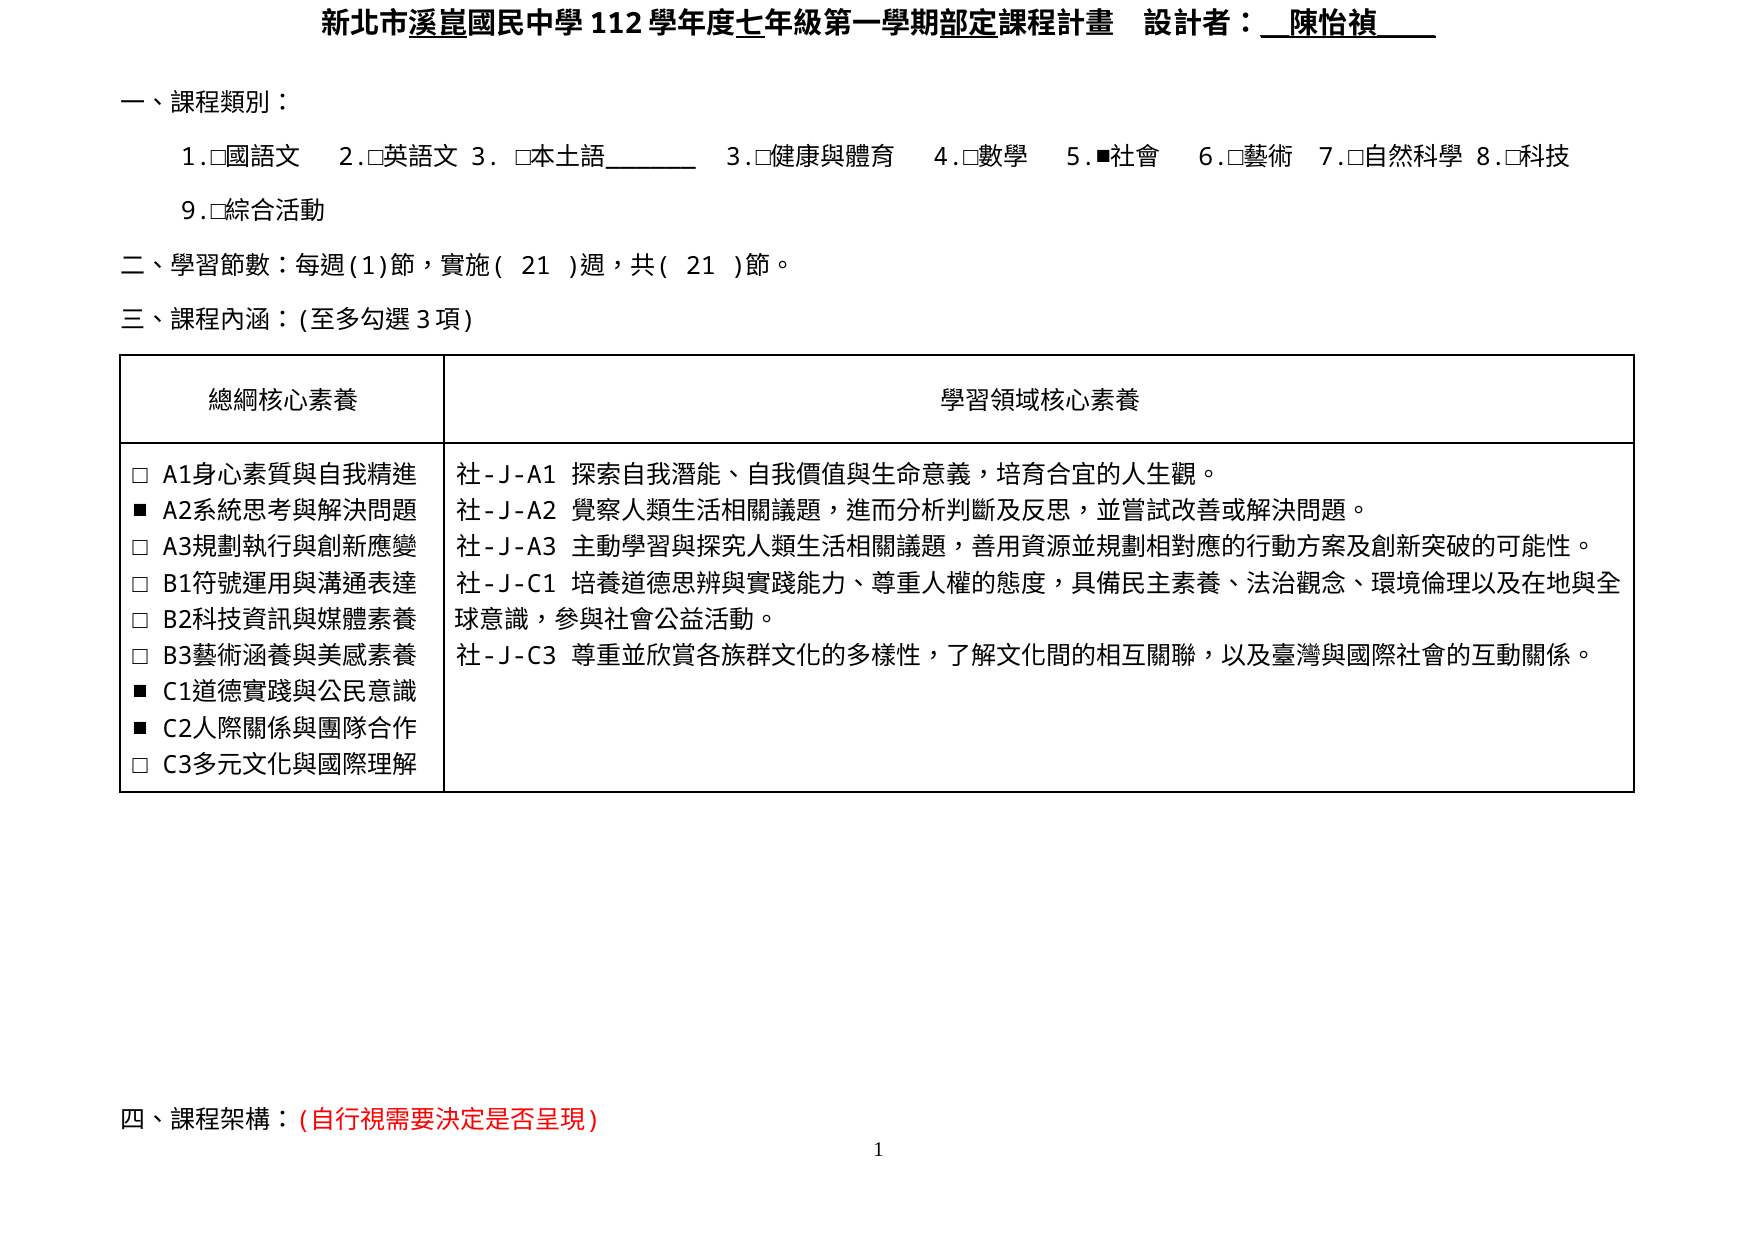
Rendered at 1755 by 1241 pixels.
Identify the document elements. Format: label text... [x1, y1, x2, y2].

table_header 學習領域核心素養 [445, 356, 1633, 442]
table_cell 社-J-A1 探索自我潛能、自我價值與生命意義，培育合宜的人生觀。 社-J-A2 覺察人類生活相關議題，進而分析判斷及反思，並嘗試改善或解決問題。 社-J-A3 主動學習與探究人類生活相關議題，善用資源並規劃相對應的行動方案及創新突破的可能性。 社-J-C1 培養道德思辨與實踐能力、尊重人權的態度，具備民主素養、法治觀念、環境倫理以及在地與全球意識，參與社會公益活動。 社-J-C3 尊重並欣賞各族群文化的多樣性，了解文化間的相互關聯，以及臺灣與國際社會的互動關係。 [445, 444, 1633, 791]
table_header 總綱核心素養 [121, 356, 443, 442]
text 1.□國語文 2.□英語文 3. □本土語______ 3.□健康與體育 4.□數學 5.■社會 6.□藝術 7.□自然科學 8.□科技 [118, 136, 1636, 173]
text 9.□綜合活動 [118, 191, 1636, 227]
text 四、課程架構：(自行視需要決定是否呈現) [118, 1099, 1636, 1136]
text 三、課程內涵：(至多勾選3項) [118, 299, 1636, 336]
text 一、課程類別： [118, 82, 1636, 118]
table_cell □ A1身心素質與自我精進 ■ A2系統思考與解決問題 □ A3規劃執行與創新應變 □ B1符號運用與溝通表達 □ B2科技資訊與媒體素養 □ B3藝術涵養與美感素養 ■ C1道德實踐與公民意識 ■ C2人際關係與團隊合作 □ C3多元文化與國際理解 [121, 444, 443, 791]
text 二、學習節數：每週(1)節，實施( 21 )週，共( 21 )節。 [118, 245, 1636, 281]
text 新北市溪崑國民中學112學年度七年級第一學期部定課程計畫 設計者：＿陳怡禎＿＿ [118, 0, 1636, 42]
